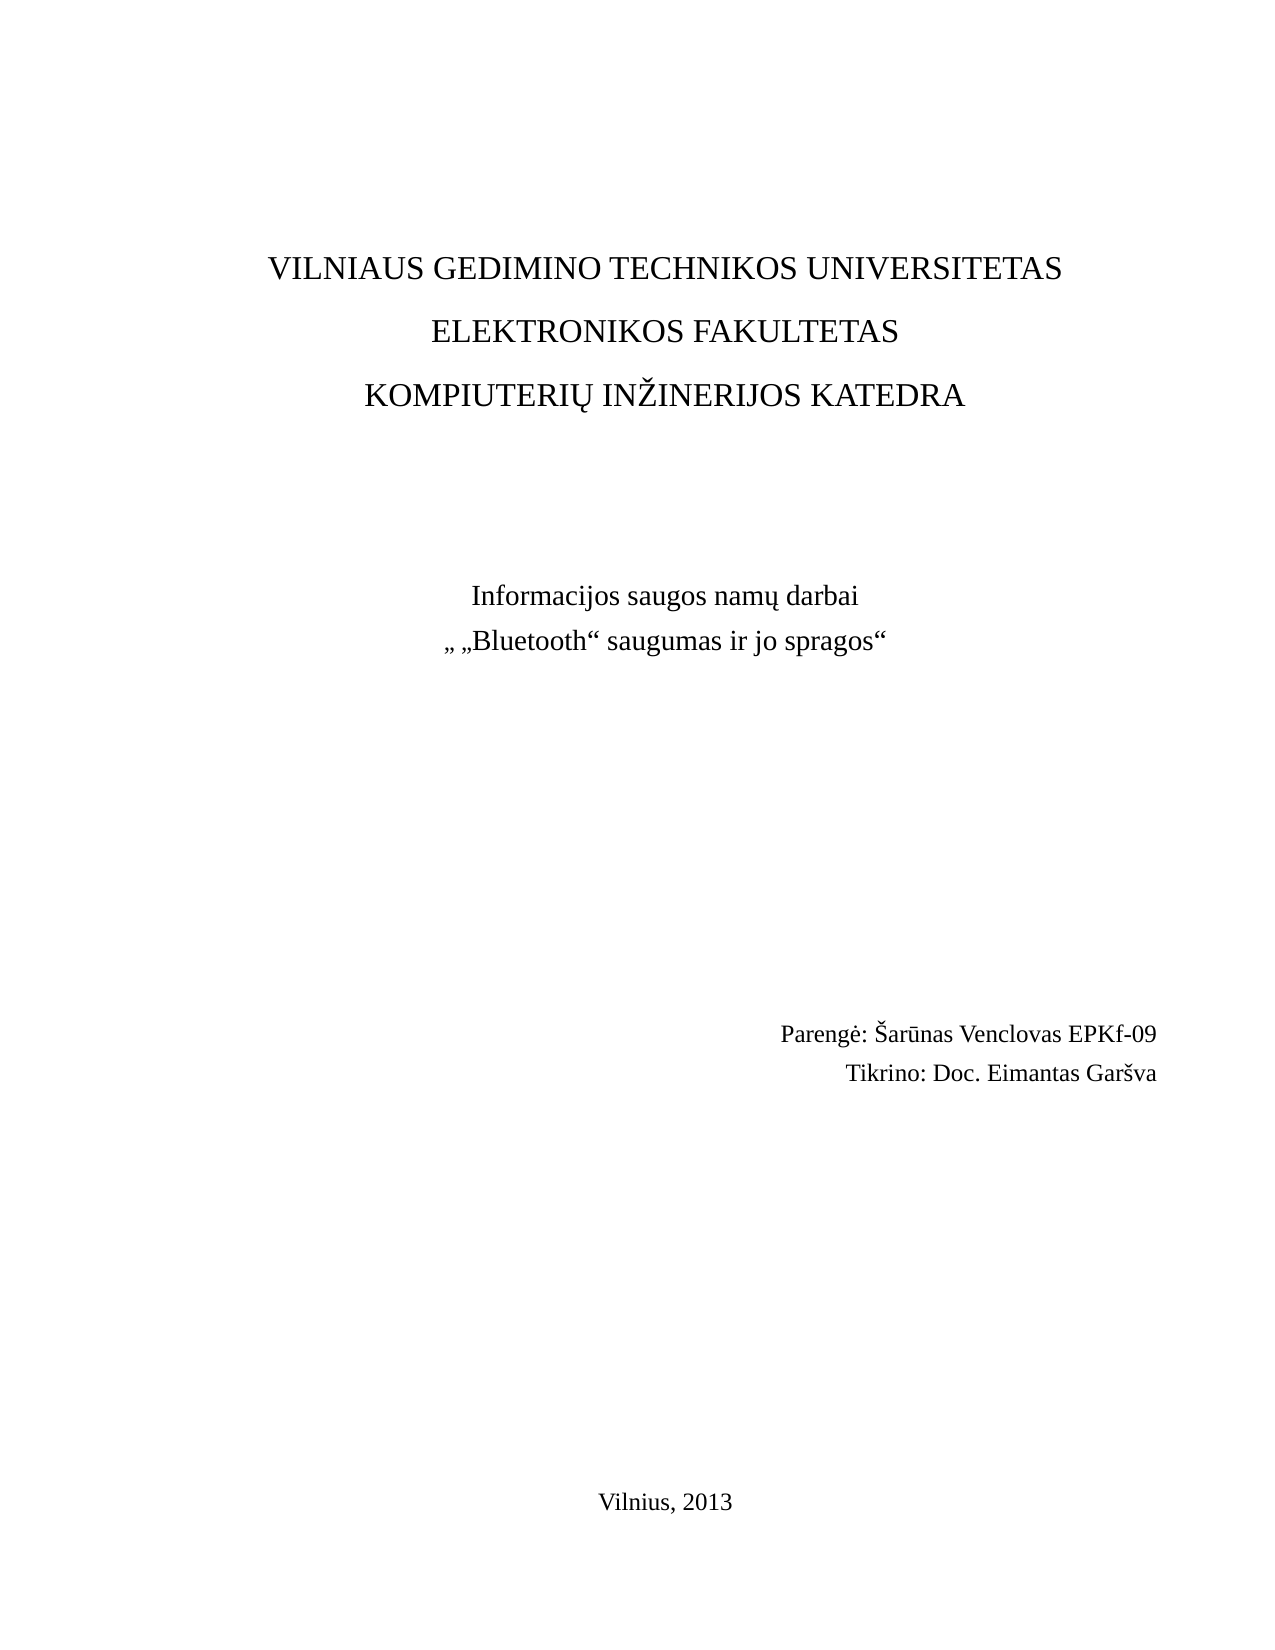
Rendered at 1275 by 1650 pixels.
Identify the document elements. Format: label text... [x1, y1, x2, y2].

text Tikrino: Doc. Eimantas Garšva [118, 1058, 1157, 1087]
text KOMPIUTERIŲ INŽINERIJOS KATEDRA [118, 375, 1157, 414]
text ELEKTRONIKOS FAKULTETAS [118, 312, 1157, 350]
text Informacijos saugos namų darbai [118, 578, 1157, 612]
text VILNIAUS GEDIMINO TECHNIKOS UNIVERSITETAS [118, 248, 1157, 287]
text „ „Bluetooth“ saugumas ir jo spragos“ [118, 623, 1157, 656]
text Parengė: Šarūnas Venclovas EPKf-09 [118, 1019, 1157, 1047]
text Vilnius, 2013 [118, 1487, 1157, 1516]
